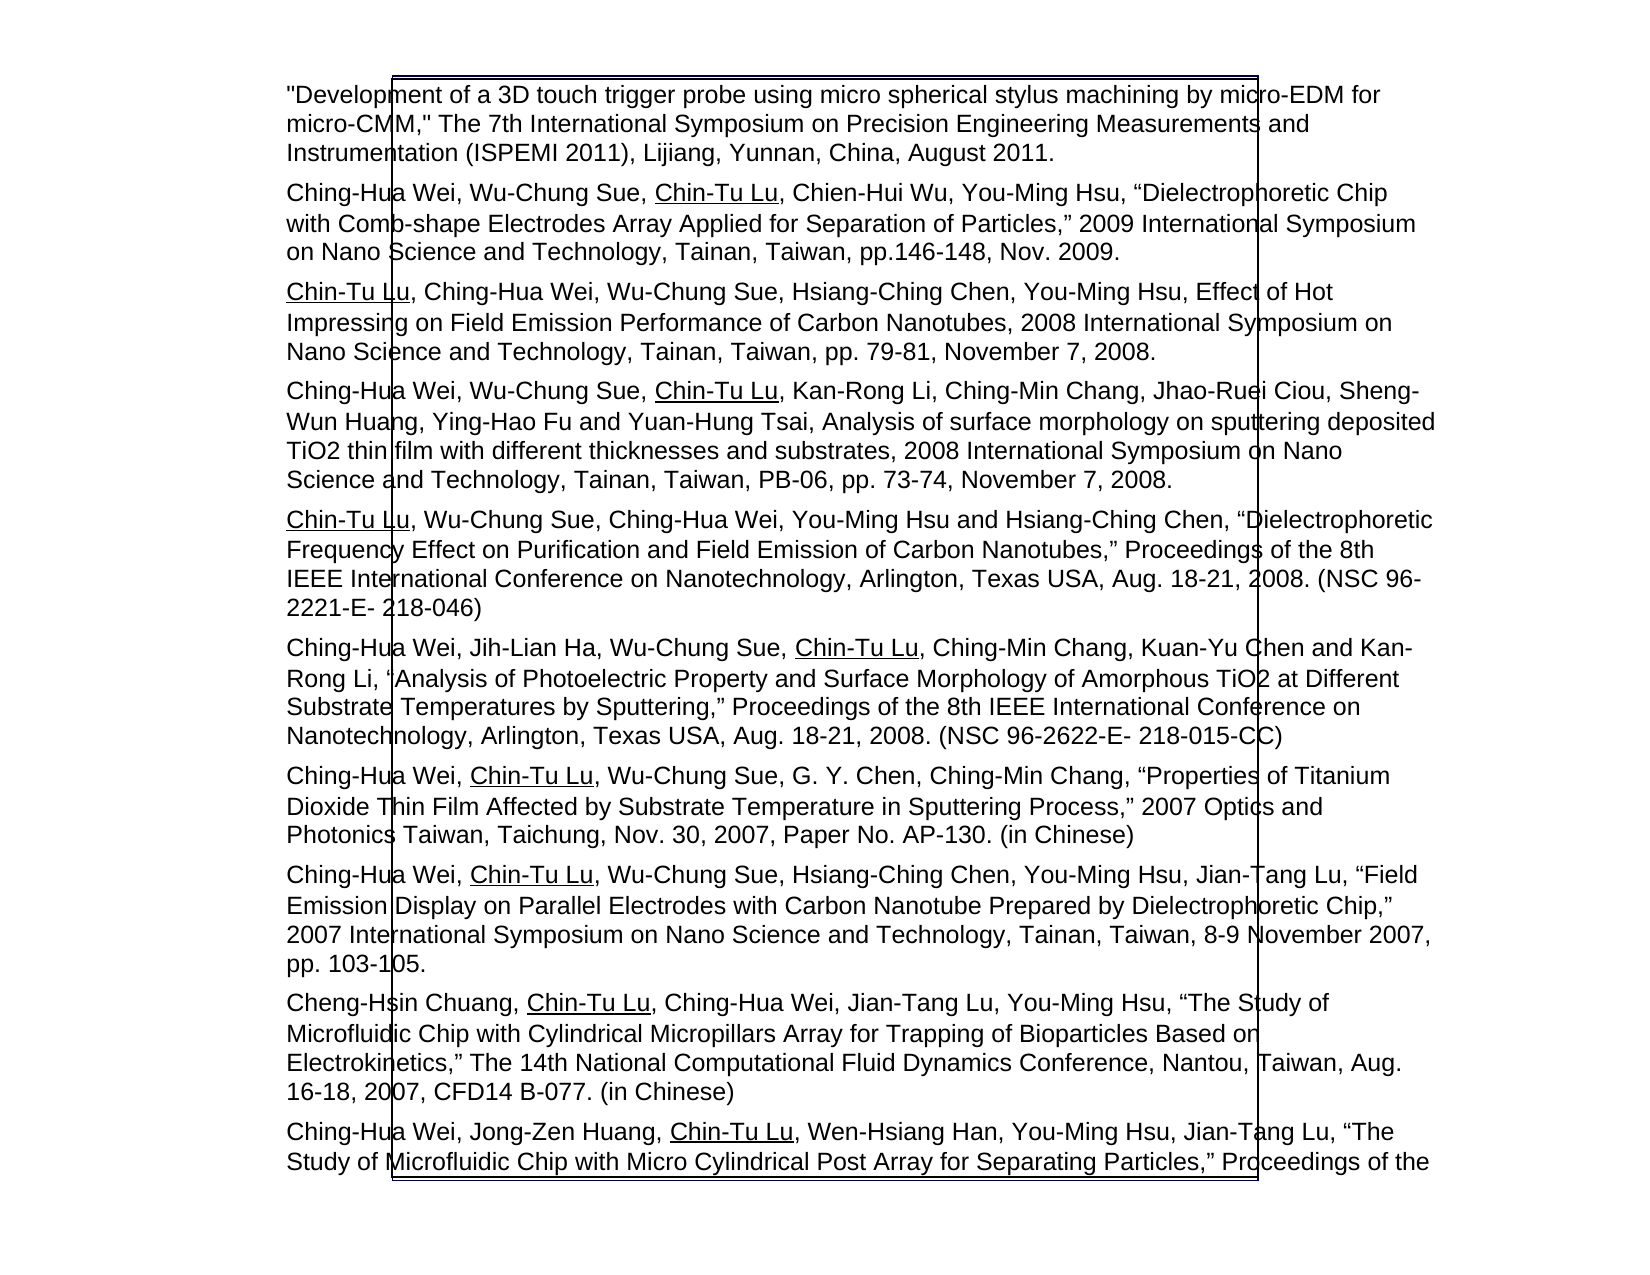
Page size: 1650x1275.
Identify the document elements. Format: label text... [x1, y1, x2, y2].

table_cell William, Chin-Tu Lu, Study of Reflector Arrangement Effect on Ultraviolet Lamp Temperature by CFD Simulation, 2015 Conference of Precision Machinery and Manufacturing Technology (PMMT 2015), Paper No. G018, Kenting, Pintung, Taiwan, May 22-24, 2015. (STUST 111020130) Chih-Liang Chu, Chin-Tu Lu, Tzu-Yao Tai, Yun-Hui Liu, Chen-Hsin Chuang, Hung-Chi Chen, Hong-Wei Liao, Development of high-precision micro CNC machine with three-dimensional measurement system and high-precision coplanar platform, The 12th International Conference on Automation Technology, Yong-kang, Tainan, Taiwan, Nov. 1-2, 2013. (NSC 99-2632-E-218-001-MY3) Chih-Liang Chu, Chin-Tu Lu, Hung-Chi Chen, Jhih-Sian Ke, Chao-Ming Chang, Development of a micro-CMM with scanning touch probe and high-precision coplanar platform, The Sixth International Symposium on Precision Mechanical Measurements, ISPMM 2013, August 8-12, 2013, Guiyang, China. (NSC 99-2632-E-218-001-MY3) Chih-Liang Chu, Chin-Tu Lu, Chao-Ming Chang, Development of a high-precision coplanar platform with fine-tuning, The 5th International Conference on Positioning Technology, Kaohsiung, Taiwan, Nov. 14-16, 2012. (NSC 99-2632-E-218-001-MY3) Chih-Liang Chu, Tzu-Yao Tai, Yun-Hui Liu, Chin-Tu Lu, Chen-Hsin Chuang, Hong-Wei Liao, "Development of High-precision Micro CNC Machine with Three-dimensional Measurement System," The 11th International Conference on Automation Technology (Automation 2011), Yunlin, Taiwan, Paper No. G003, Nov. 18-20, 2011. (NSC 99-2632-E-218-001-MY3) Yun-Hui Liu, Ching-Ming Chao, Chin-Tu Lu, and Kuo-Shen Chen, "Vibration control on single axis flexible piezoelectric positioning stage by PID controller," Advances in Environmental Vibration, Fifth International Symposium on Environmental Vibration, Chengdu, China, pp. 883~889, October 20-22, 2011. (NSC 98-2221-E-218-029 and NSC 99-2221-E-218-031) Chih-Liang Chu, Yi-Lin Chen, Tzu-Yao Tai, Yun-Hui Liu, Cheng-Hsin Chuang, Chin-Tu Lu, "Development of a 3D touch trigger probe using micro spherical stylus machining by micro-EDM for micro-CMM," The 7th International Symposium on Precision Engineering Measurements and Instrumentation (ISPEMI 2011), Lijiang, Yunnan, China, August 2011. Ching-Hua Wei, Wu-Chung Sue, Chin-Tu Lu, Chien-Hui Wu, You-Ming Hsu, “Dielectrophoretic Chip with Comb-shape Electrodes Array Applied for Separation of Particles,” 2009 International Symposium on Nano Science and Technology, Tainan, Taiwan, pp.146-148, Nov. 2009. Chin-Tu Lu, Ching-Hua Wei, Wu-Chung Sue, Hsiang-Ching Chen, You-Ming Hsu, Effect of Hot Impressing on Field Emission Performance of Carbon Nanotubes, 2008 International Symposium on Nano Science and Technology, Tainan, Taiwan, pp. 79-81, November 7, 2008. Ching-Hua Wei, Wu-Chung Sue, Chin-Tu Lu, Kan-Rong Li, Ching-Min Chang, Jhao-Ruei Ciou, Sheng-Wun Huang, Ying-Hao Fu and Yuan-Hung Tsai, Analysis of surface morphology on sputtering deposited TiO2 thin film with different thicknesses and substrates, 2008 International Symposium on Nano Science and Technology, Tainan, Taiwan, PB-06, pp. 73-74, November 7, 2008. Chin-Tu Lu, Wu-Chung Sue, Ching-Hua Wei, You-Ming Hsu and Hsiang-Ching Chen, “Dielectrophoretic Frequency Effect on Purification and Field Emission of Carbon Nanotubes,” Proceedings of the 8th IEEE International Conference on Nanotechnology, Arlington, Texas USA, Aug. 18-21, 2008. (NSC 96-2221-E- 218-046) Ching-Hua Wei, Jih-Lian Ha, Wu-Chung Sue, Chin-Tu Lu, Ching-Min Chang, Kuan-Yu Chen and Kan-Rong Li, “Analysis of Photoelectric Property and Surface Morphology of Amorphous TiO2 at Different Substrate Temperatures by Sputtering,” Proceedings of the 8th IEEE International Conference on Nanotechnology, Arlington, Texas USA, Aug. 18-21, 2008. (NSC 96-2622-E- 218-015-CC) Ching-Hua Wei, Chin-Tu Lu, Wu-Chung Sue, G. Y. Chen, Ching-Min Chang, “Properties of Titanium Dioxide Thin Film Affected by Substrate Temperature in Sputtering Process,” 2007 Optics and Photonics Taiwan, Taichung, Nov. 30, 2007, Paper No. AP-130. (in Chinese) Ching-Hua Wei, Chin-Tu Lu, Wu-Chung Sue, Hsiang-Ching Chen, You-Ming Hsu, Jian-Tang Lu, “Field Emission Display on Parallel Electrodes with Carbon Nanotube Prepared by Dielectrophoretic Chip,” 2007 International Symposium on Nano Science and Technology, Tainan, Taiwan, 8-9 November 2007, pp. 103-105. Cheng-Hsin Chuang, Chin-Tu Lu, Ching-Hua Wei, Jian-Tang Lu, You-Ming Hsu, “The Study of Microfluidic Chip with Cylindrical Micropillars Array for Trapping of Bioparticles Based on Electrokinetics,” The 14th National Computational Fluid Dynamics Conference, Nantou, Taiwan, Aug. 16-18, 2007, CFD14 B-077. (in Chinese) Ching-Hua Wei, Jong-Zen Huang, Chin-Tu Lu, Wen-Hsiang Han, You-Ming Hsu, Jian-Tang Lu, “The Study of Microfluidic Chip with Micro Cylindrical Post Array for Separating Particles,” Proceedings of the 2nd IEEE International Conference on Nano/Micro Engineered and Molecular Systems, Jan. 16-19, 2007, Bangkok, Thailand, NEMS07-133, pp. 430-433. (NSC 94-2212-E-211- 009) Ching-Hua Wei, Chin-Tu Lu, Wu-Chung Sue, Ching-Min Chang, Chun-Ko Chen, “Hydrophilic Analysis of TiO2 Thin Film Prepared by Sputtering”, Proceedings of 10th Conference of Nanotechnology and Micro System, Hsinchu, Taiwan, Nov. 30, 2006. (in Chinese) Cheng-Hsin Chuang, Ching-Hua Wei, Chin-Tu Lu, Jian-Tang Lu, You-Ming Hsu, “The Optimization of Dielectrophoresis Biochip with 3D Bowl-type Microstructures Array,” Proceedings of 13th National Computational Fluid Dynamics Conference, Taipei, Taiwan, August, 2006, CFD13-1914. (in Chinese) Ching-Hua Wei, Chin-Tu Lu, Jong-Zen Huang, Wu-Chung Sue, Sung-Hua Wu, Ching-Min Chang, “Fabrication of Microcfluidic Biochips Combining with Nano Photocatalyst Thin-film,” Proceedings of 4th Conference on Precision Machinery and Manufacturing Technology (PMMT 2006), Pingtung, Taiwan, May 27-28, 2006, B23. (in Chinese) Ching-Hua Wei, Jong-Zen Huang, Chin-Tu Lu, Wen-Hsiang Han, You-Ming Hsu, “The Research and Fabrication of Chip with Micro Cylindrical Post Array for Separating Micro Particles,” Proceedings of 4th Conference on Precision Machinery and Manufacturing Technology (PMMT 2006), Pingtung, Taiwan, May 27-28, 2006, B14. (in Chinese) Chin-Tu Lu, Jong-Zen Huang, Ching-Hua Wei and Yu-Liang Chen, “Fabrication of Thermal System on Micro Biochip with Heaters by Voltage Regulator,” 2006 Symposium on Nano Device Technology, April 26-28, 2006, Hsinchu, Paper No. T5-13. Ching-Hua Wei, Jong-Zen Huang, Chin-Tu Lu, Wen-Hsiang Han, You-Ming Hsu, “Microparticles Concentration and Separation Based on DEP Chip in SU-8 Micro Cylindrical Post Array,” Proceedings of 2006 Polymer Conference, National Sun Yat-Sen University, Kaoshiung, Taiwan, Jan. 14, 2006, FP-B-23. (in Chinese) Jong-Zen Huang, Chin-Tu Lu, H. J. Tsai, “Etching Rate and Surface Roughness of ITO Thin Film under Various Etching Solutions and Temperatures,” 2005 Thin Film and Nanotechnology Conference, Nantou, Taiwan, Dec. 23-24, 2005, Paper No. BP01. (in Chinese) Ching-Hua Wei, Chin-Tu Lu, Jong-Zen Huang, Ching-Lun Huang, “Investigation of Flow Field for Air Flow across Inclined Tube Banks in Staggered Arrangements,” Proceedings of 22nd National Conference on Mechanical Engineering, The Chinese Society of Mechanical Engineers, Taoyuan, Taiwan, Nov. 25-26, 2005, A3-012, pp.247-252. (in Chinese) [393, 80, 1257, 1176]
